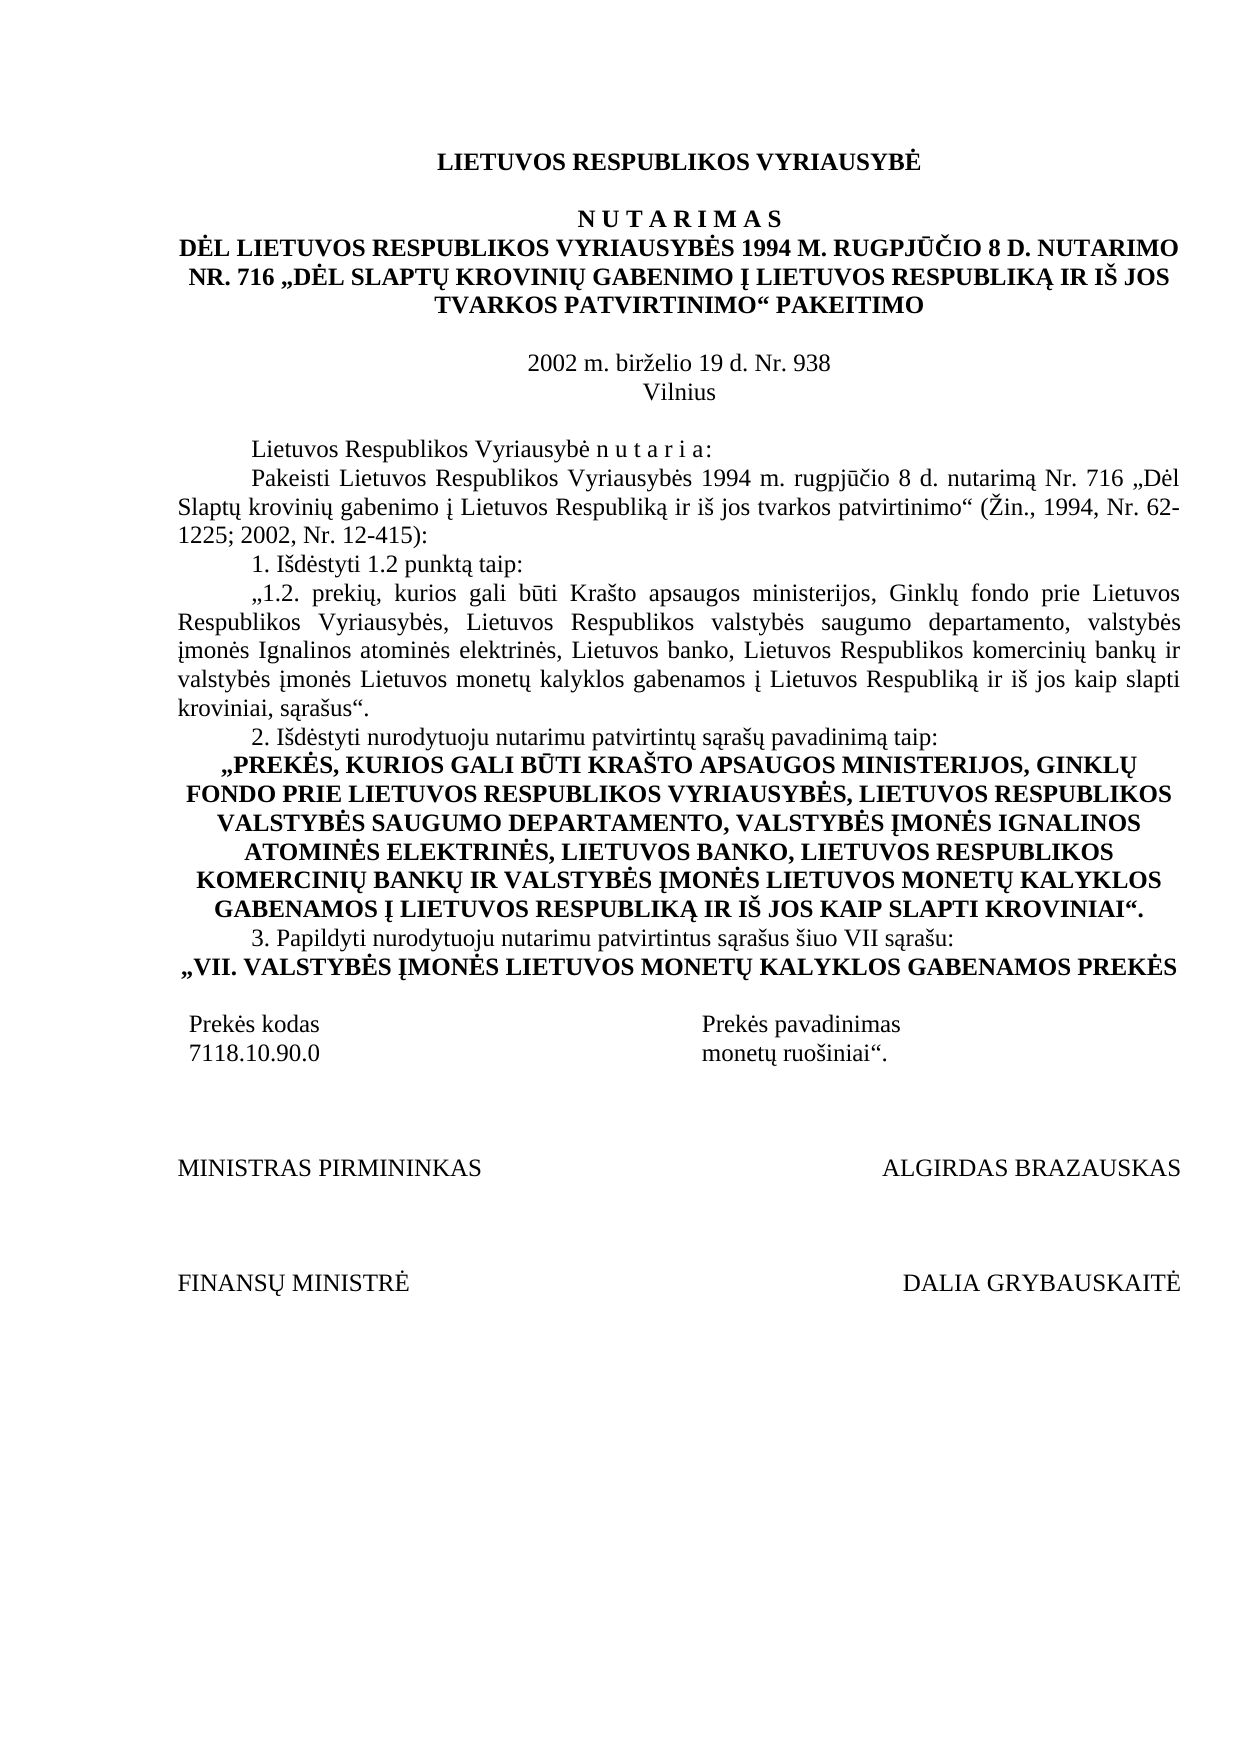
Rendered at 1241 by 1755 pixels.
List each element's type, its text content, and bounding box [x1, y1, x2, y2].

text 1. Išdėstyti 1.2 punktą taip: [177, 549, 1181, 578]
text 2. Išdėstyti nurodytuoju nutarimu patvirtintų sąrašų pavadinimą taip: [177, 722, 1181, 751]
text N U T A R I M A S [177, 204, 1181, 233]
text „VII. VALSTYBĖS ĮMONĖS LIETUVOS MONETŲ KALYKLOS GABENAMOS PREKĖS [177, 952, 1181, 981]
table_header Prekės pavadinimas [690, 1009, 1204, 1038]
text FINANSŲ MINISTRĖ DALIA GRYBAUSKAITĖ [177, 1268, 1181, 1297]
text MINISTRAS PIRMININKAS ALGIRDAS BRAZAUSKAS [177, 1153, 1181, 1182]
text Lietuvos Respublikos Vyriausybė nutaria: [177, 434, 1181, 463]
table_header Prekės kodas [177, 1009, 690, 1038]
text „1.2. prekių, kurios gali būti Krašto apsaugos ministerijos, Ginklų fondo prie Lietuvos Respublikos Vyriausybės, Lietuvos Respublikos valstybės saugumo departamento, valstybės įmonės Ignalinos atominės elektrinės, Lietuvos banko, Lietuvos Respublikos komercinių bankų ir valstybės įmonės Lietuvos monetų kalyklos gabenamos į Lietuvos Respubliką ir iš jos kaip slapti kroviniai, sąrašus“. [177, 578, 1181, 722]
text LIETUVOS RESPUBLIKOS VYRIAUSYBĖ [177, 147, 1181, 176]
text 2002 m. birželio 19 d. Nr. 938 [177, 348, 1181, 377]
text „PREKĖS, KURIOS GALI BŪTI KRAŠTO APSAUGOS MINISTERIJOS, GINKLŲ FONDO PRIE LIETUVOS RESPUBLIKOS VYRIAUSYBĖS, LIETUVOS RESPUBLIKOS VALSTYBĖS SAUGUMO DEPARTAMENTO, VALSTYBĖS ĮMONĖS IGNALINOS ATOMINĖS ELEKTRINĖS, LIETUVOS BANKO, LIETUVOS RESPUBLIKOS KOMERCINIŲ BANKŲ IR VALSTYBĖS ĮMONĖS LIETUVOS MONETŲ KALYKLOS GABENAMOS Į LIETUVOS RESPUBLIKĄ IR IŠ JOS KAIP SLAPTI KROVINIAI“. [177, 751, 1181, 923]
table_cell 7118.10.90.0 [177, 1038, 690, 1067]
table_cell monetų ruošiniai“. [690, 1038, 1204, 1067]
text DĖL LIETUVOS RESPUBLIKOS VYRIAUSYBĖS 1994 M. RUGPJŪČIO 8 D. NUTARIMO NR. 716 „DĖL SLAPTŲ KROVINIŲ GABENIMO Į LIETUVOS RESPUBLIKĄ IR IŠ JOS TVARKOS PATVIRTINIMO“ PAKEITIMO [177, 233, 1181, 319]
text Vilnius [177, 377, 1181, 406]
text Pakeisti Lietuvos Respublikos Vyriausybės 1994 m. rugpjūčio 8 d. nutarimą Nr. 716 „Dėl Slaptų krovinių gabenimo į Lietuvos Respubliką ir iš jos tvarkos patvirtinimo“ (Žin., 1994, Nr. 62- 1225; 2002, Nr. 12-415): [177, 463, 1181, 549]
text 3. Papildyti nurodytuoju nutarimu patvirtintus sąrašus šiuo VII sąrašu: [177, 923, 1181, 952]
